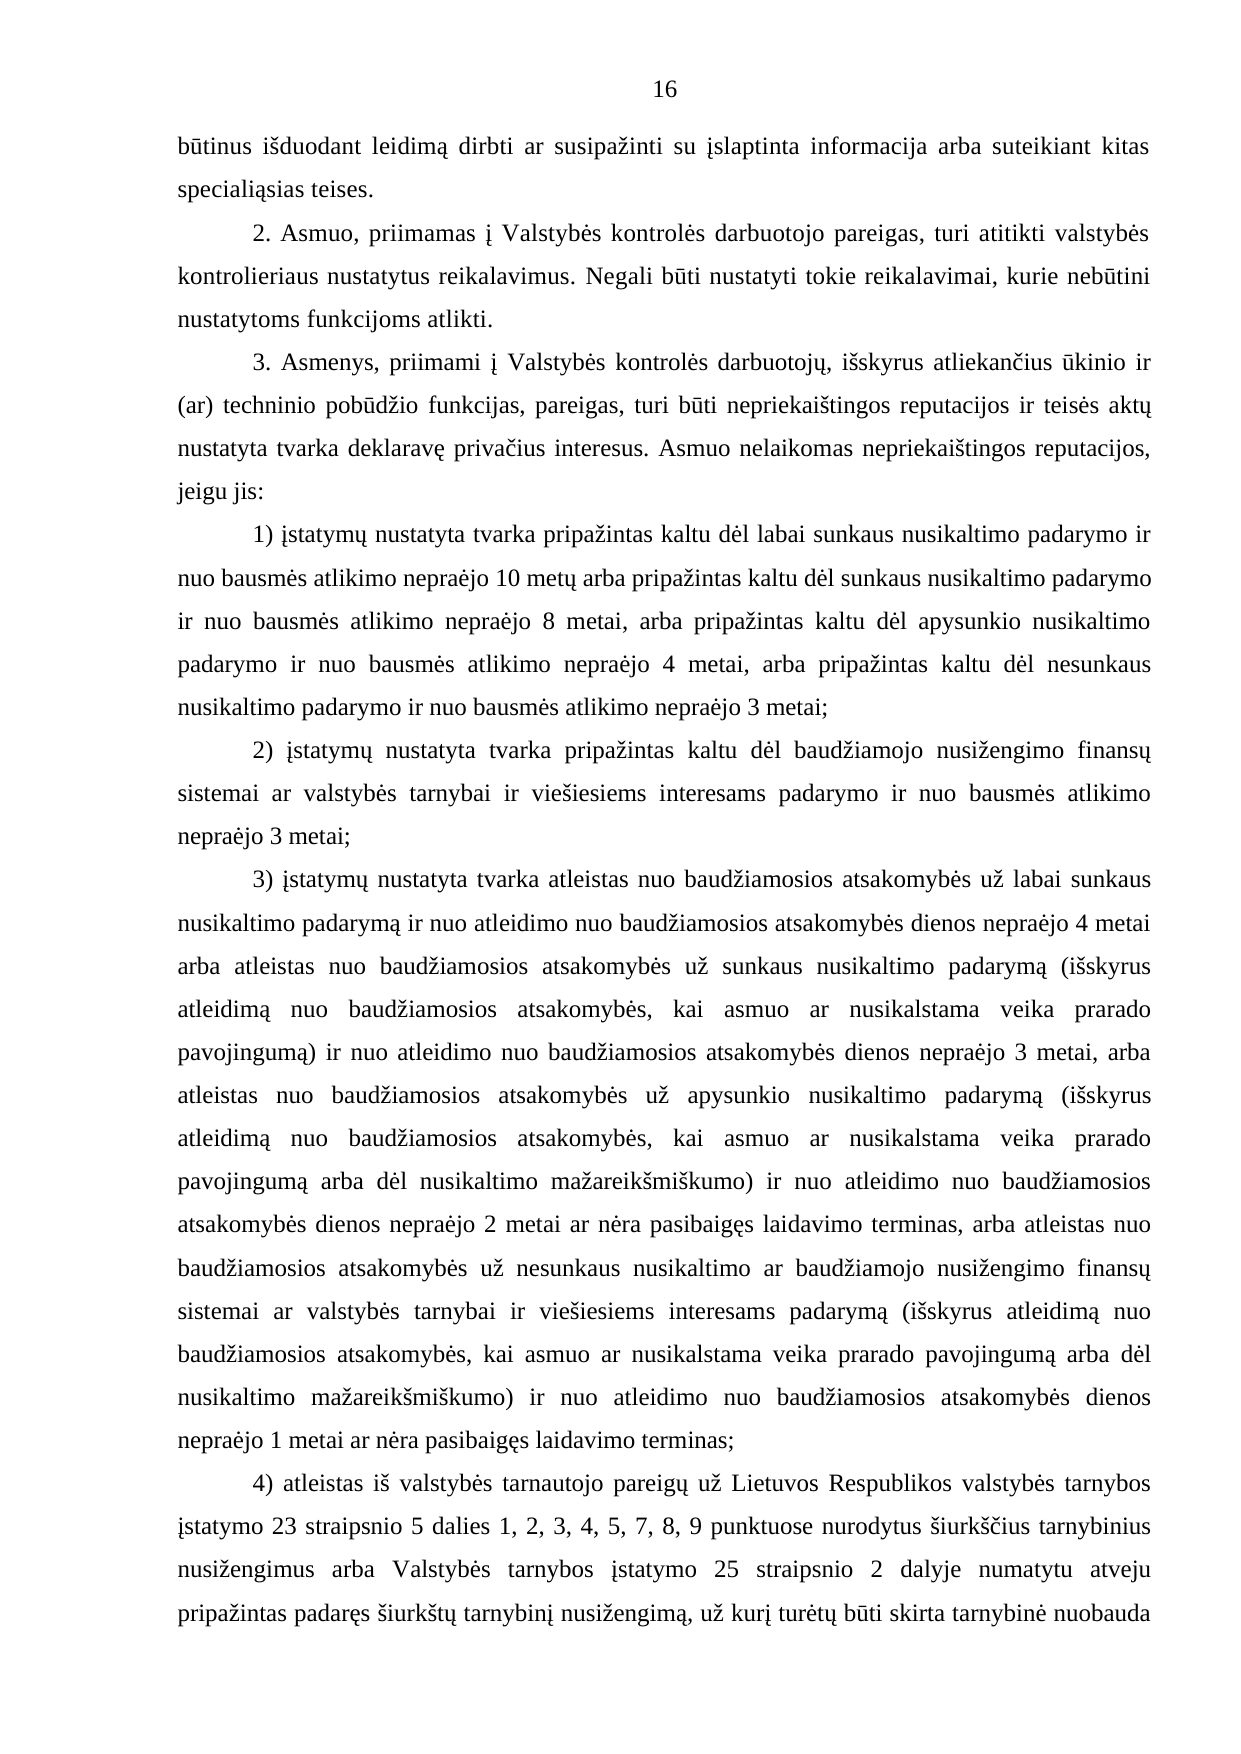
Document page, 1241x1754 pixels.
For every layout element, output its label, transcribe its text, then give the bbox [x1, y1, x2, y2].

text 2. Asmuo, priimamas į Valstybės kontrolės darbuotojo pareigas, turi atitikti valstybės kontrolieriaus nustatytus reikalavimus. Negali būti nustatyti tokie reikalavimai, kurie nebūtini nustatytoms funkcijoms atlikti. [177, 218, 1152, 333]
text būtinus išduodant leidimą dirbti ar susipažinti su įslaptinta informacija arba suteikiant kitas specialiąsias teises. [177, 131, 1152, 203]
text 3. Asmenys, priimami į Valstybės kontrolės darbuotojų, išskyrus atliekančius ūkinio ir (ar) techninio pobūdžio funkcijas, pareigas, turi būti nepriekaištingos reputacijos ir teisės aktų nustatyta tvarka deklaravę privačius interesus. Asmuo nelaikomas nepriekaištingos reputacijos, jeigu jis: [177, 347, 1152, 505]
text 4) atleistas iš valstybės tarnautojo pareigų už Lietuvos Respublikos valstybės tarnybos įstatymo 23 straipsnio 5 dalies 1, 2, 3, 4, 5, 7, 8, 9 punktuose nurodytus šiurkščius tarnybinius nusižengimus arba Valstybės tarnybos įstatymo 25 straipsnio 2 dalyje numatytu atveju pripažintas padaręs šiurkštų tarnybinį nusižengimą, už kurį turėtų būti skirta tarnybinė nuobauda [177, 1468, 1152, 1626]
text 2) įstatymų nustatyta tvarka pripažintas kaltu dėl baudžiamojo nusižengimo finansų sistemai ar valstybės tarnybai ir viešiesiems interesams padarymo ir nuo bausmės atlikimo nepraėjo 3 metai; [177, 735, 1152, 850]
text 1) įstatymų nustatyta tvarka pripažintas kaltu dėl labai sunkaus nusikaltimo padarymo ir nuo bausmės atlikimo nepraėjo 10 metų arba pripažintas kaltu dėl sunkaus nusikaltimo padarymo ir nuo bausmės atlikimo nepraėjo 8 metai, arba pripažintas kaltu dėl apysunkio nusikaltimo padarymo ir nuo bausmės atlikimo nepraėjo 4 metai, arba pripažintas kaltu dėl nesunkaus nusikaltimo padarymo ir nuo bausmės atlikimo nepraėjo 3 metai; [177, 519, 1152, 721]
text 3) įstatymų nustatyta tvarka atleistas nuo baudžiamosios atsakomybės už labai sunkaus nusikaltimo padarymą ir nuo atleidimo nuo baudžiamosios atsakomybės dienos nepraėjo 4 metai arba atleistas nuo baudžiamosios atsakomybės už sunkaus nusikaltimo padarymą (išskyrus atleidimą nuo baudžiamosios atsakomybės, kai asmuo ar nusikalstama veika prarado pavojingumą) ir nuo atleidimo nuo baudžiamosios atsakomybės dienos nepraėjo 3 metai, arba atleistas nuo baudžiamosios atsakomybės už apysunkio nusikaltimo padarymą (išskyrus atleidimą nuo baudžiamosios atsakomybės, kai asmuo ar nusikalstama veika prarado pavojingumą arba dėl nusikaltimo mažareikšmiškumo) ir nuo atleidimo nuo baudžiamosios atsakomybės dienos nepraėjo 2 metai ar nėra pasibaigęs laidavimo terminas, arba atleistas nuo baudžiamosios atsakomybės už nesunkaus nusikaltimo ar baudžiamojo nusižengimo finansų sistemai ar valstybės tarnybai ir viešiesiems interesams padarymą (išskyrus atleidimą nuo baudžiamosios atsakomybės, kai asmuo ar nusikalstama veika prarado pavojingumą arba dėl nusikaltimo mažareikšmiškumo) ir nuo atleidimo nuo baudžiamosios atsakomybės dienos nepraėjo 1 metai ar nėra pasibaigęs laidavimo terminas; [177, 864, 1152, 1454]
